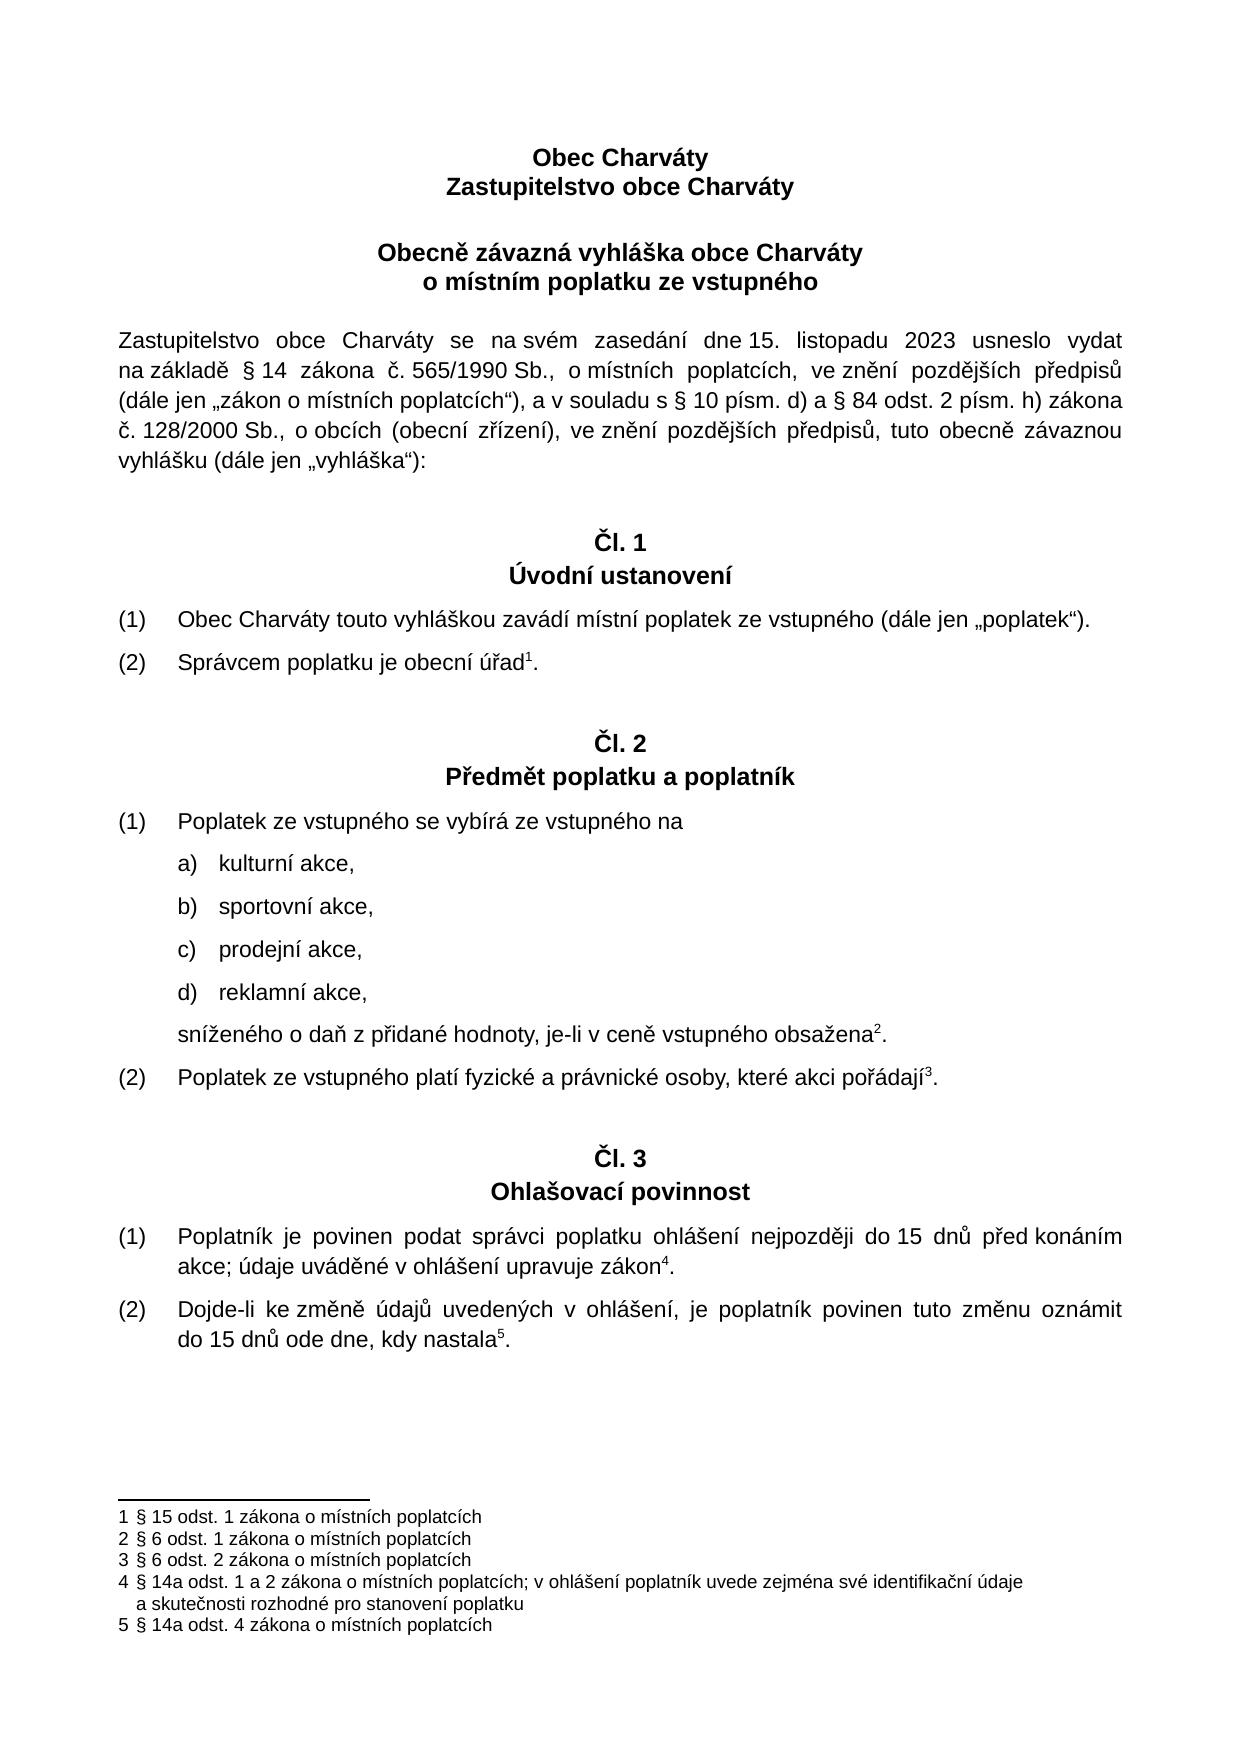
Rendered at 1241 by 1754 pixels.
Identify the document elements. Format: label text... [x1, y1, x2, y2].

list Dojde-li ke změně údajů uvedených v ohlášení, je poplatník povinen tuto změnu oznámit do 15 dnů ode dne, kdy nastala. [118, 1296, 1122, 1352]
subtitle Obecně závazná vyhláška obce Charváty o místním poplatku ze vstupného [118, 238, 1122, 295]
list § 15 odst. 1 zákona o místních poplatcích [118, 1506, 1122, 1528]
list Poplatek ze vstupného se vybírá ze vstupného na [118, 808, 1122, 834]
subtitle Čl. 2 Předmět poplatku a poplatník [118, 729, 1122, 791]
list kulturní akce, [177, 850, 1122, 877]
list sníženého o daň z přidané hodnoty, je-li v ceně vstupného obsažena. [118, 1021, 1122, 1048]
list § 14a odst. 1 a 2 zákona o místních poplatcích; v ohlášení poplatník uvede zejména své identifikační údaje a skutečnosti rozhodné pro stanovení poplatku [118, 1571, 1122, 1614]
subtitle Čl. 1 Úvodní ustanovení [118, 528, 1122, 589]
text Zastupitelstvo obce Charváty se na svém zasedání dne 15. listopadu 2023 usneslo vydat na základě § 14 zákona č. 565/1990 Sb., o místních poplatcích, ve znění pozdějších předpisů (dále jen „zákon o místních poplatcích“), a v souladu s § 10 písm. d) a § 84 odst. 2 písm. h) zákona č. 128/2000 Sb., o obcích (obecní zřízení), ve znění pozdějších předpisů, tuto obecně závaznou vyhlášku (dále jen „vyhláška“): [118, 327, 1122, 474]
list Správcem poplatku je obecní úřad. [118, 649, 1122, 675]
list § 6 odst. 1 zákona o místních poplatcích [118, 1528, 1122, 1549]
list sportovní akce, [177, 893, 1122, 919]
list § 14a odst. 4 zákona o místních poplatcích [118, 1614, 1122, 1635]
list Poplatek ze vstupného platí fyzické a právnické osoby, které akci pořádají. [118, 1064, 1122, 1090]
list Poplatník je povinen podat správci poplatku ohlášení nejpozději do 15 dnů před konáním akce; údaje uváděné v ohlášení upravuje zákon. [118, 1223, 1122, 1279]
title Obec Charváty Zastupitelstvo obce Charváty [118, 143, 1122, 201]
list prodejní akce, [177, 936, 1122, 962]
subtitle Čl. 3 Ohlašovací povinnost [118, 1144, 1122, 1206]
list Obec Charváty touto vyhláškou zavádí místní poplatek ze vstupného (dále jen „poplatek“). [118, 606, 1122, 633]
list reklamní akce, [177, 978, 1122, 1005]
list § 6 odst. 2 zákona o místních poplatcích [118, 1549, 1122, 1571]
